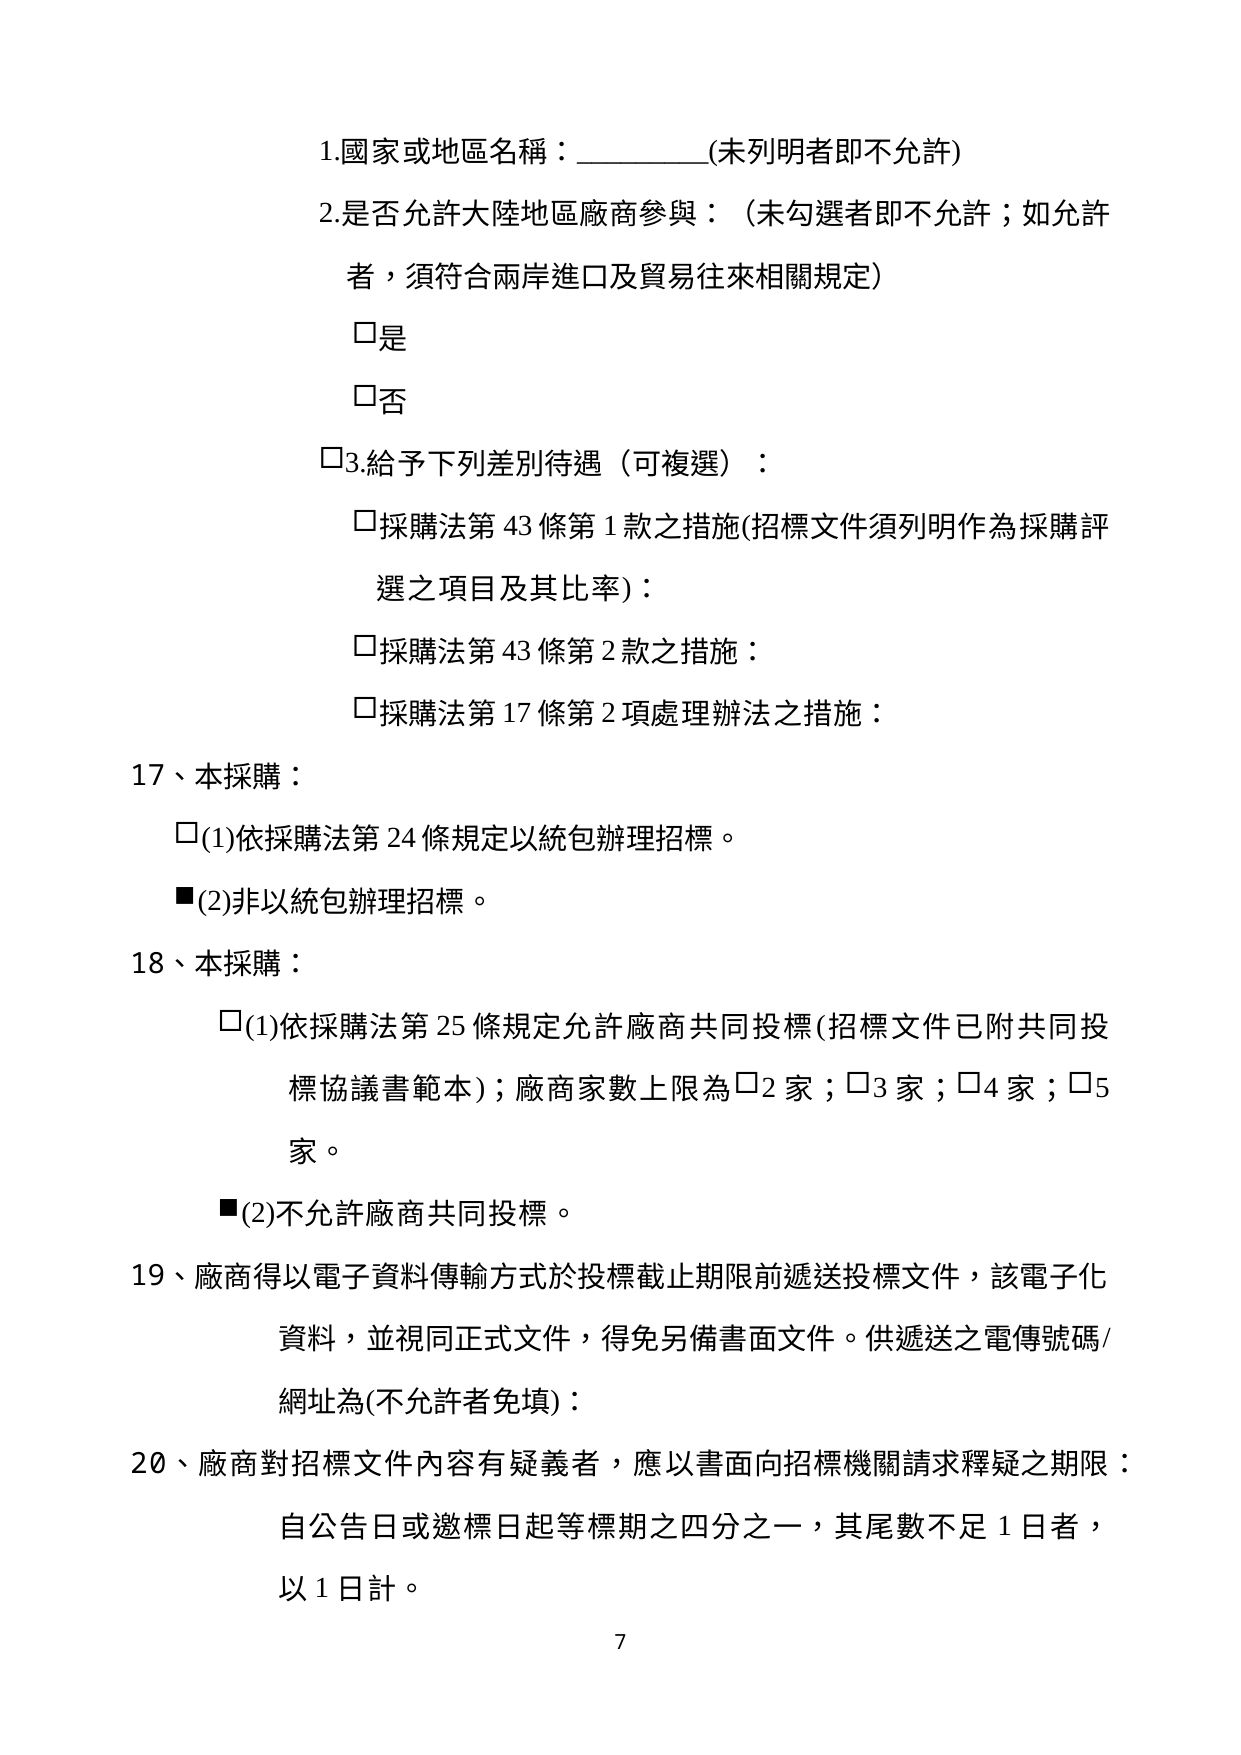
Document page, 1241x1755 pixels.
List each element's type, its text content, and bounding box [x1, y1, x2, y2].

list 本採購： [130, 920, 1110, 983]
text (2)非以統包辦理招標。 [130, 858, 1110, 920]
text (2)不允許廠商共同投標。 [217, 1170, 1110, 1233]
text 採購法第43條第2款之措施： [352, 608, 1110, 670]
text 是 [352, 295, 1110, 358]
text (1)依採購法第24條規定以統包辦理招標。 [130, 795, 1110, 858]
list 廠商對招標文件內容有疑義者，應以書面向招標機關請求釋疑之期限：自公告日或邀標日起等標期之四分之一，其尾數不足1日者，以1日計。 [130, 1420, 1110, 1608]
text 採購法第43條第1款之措施(招標文件須列明作為採購評選之項目及其比率)： [352, 483, 1110, 608]
list 廠商得以電子資料傳輸方式於投標截止期限前遞送投標文件，該電子化資料，並視同正式文件，得免另備書面文件。供遞送之電傳號碼/網址為(不允許者免填)： [130, 1233, 1110, 1420]
text 3.給予下列差別待遇（可複選）： [319, 420, 1110, 483]
list 本採購： [130, 733, 1110, 795]
text 2.是否允許大陸地區廠商參與：（未勾選者即不允許；如允許者，須符合兩岸進口及貿易往來相關規定） [319, 170, 1110, 295]
text 1.國家或地區名稱：_________(未列明者即不允許) [319, 108, 1110, 170]
text 採購法第17條第2項處理辦法之措施： [352, 670, 1110, 733]
text 否 [352, 358, 1110, 420]
text (1)依採購法第25條規定允許廠商共同投標(招標文件已附共同投標協議書範本)；廠商家數上限為2家；3家；4家；5家。 [217, 983, 1110, 1170]
